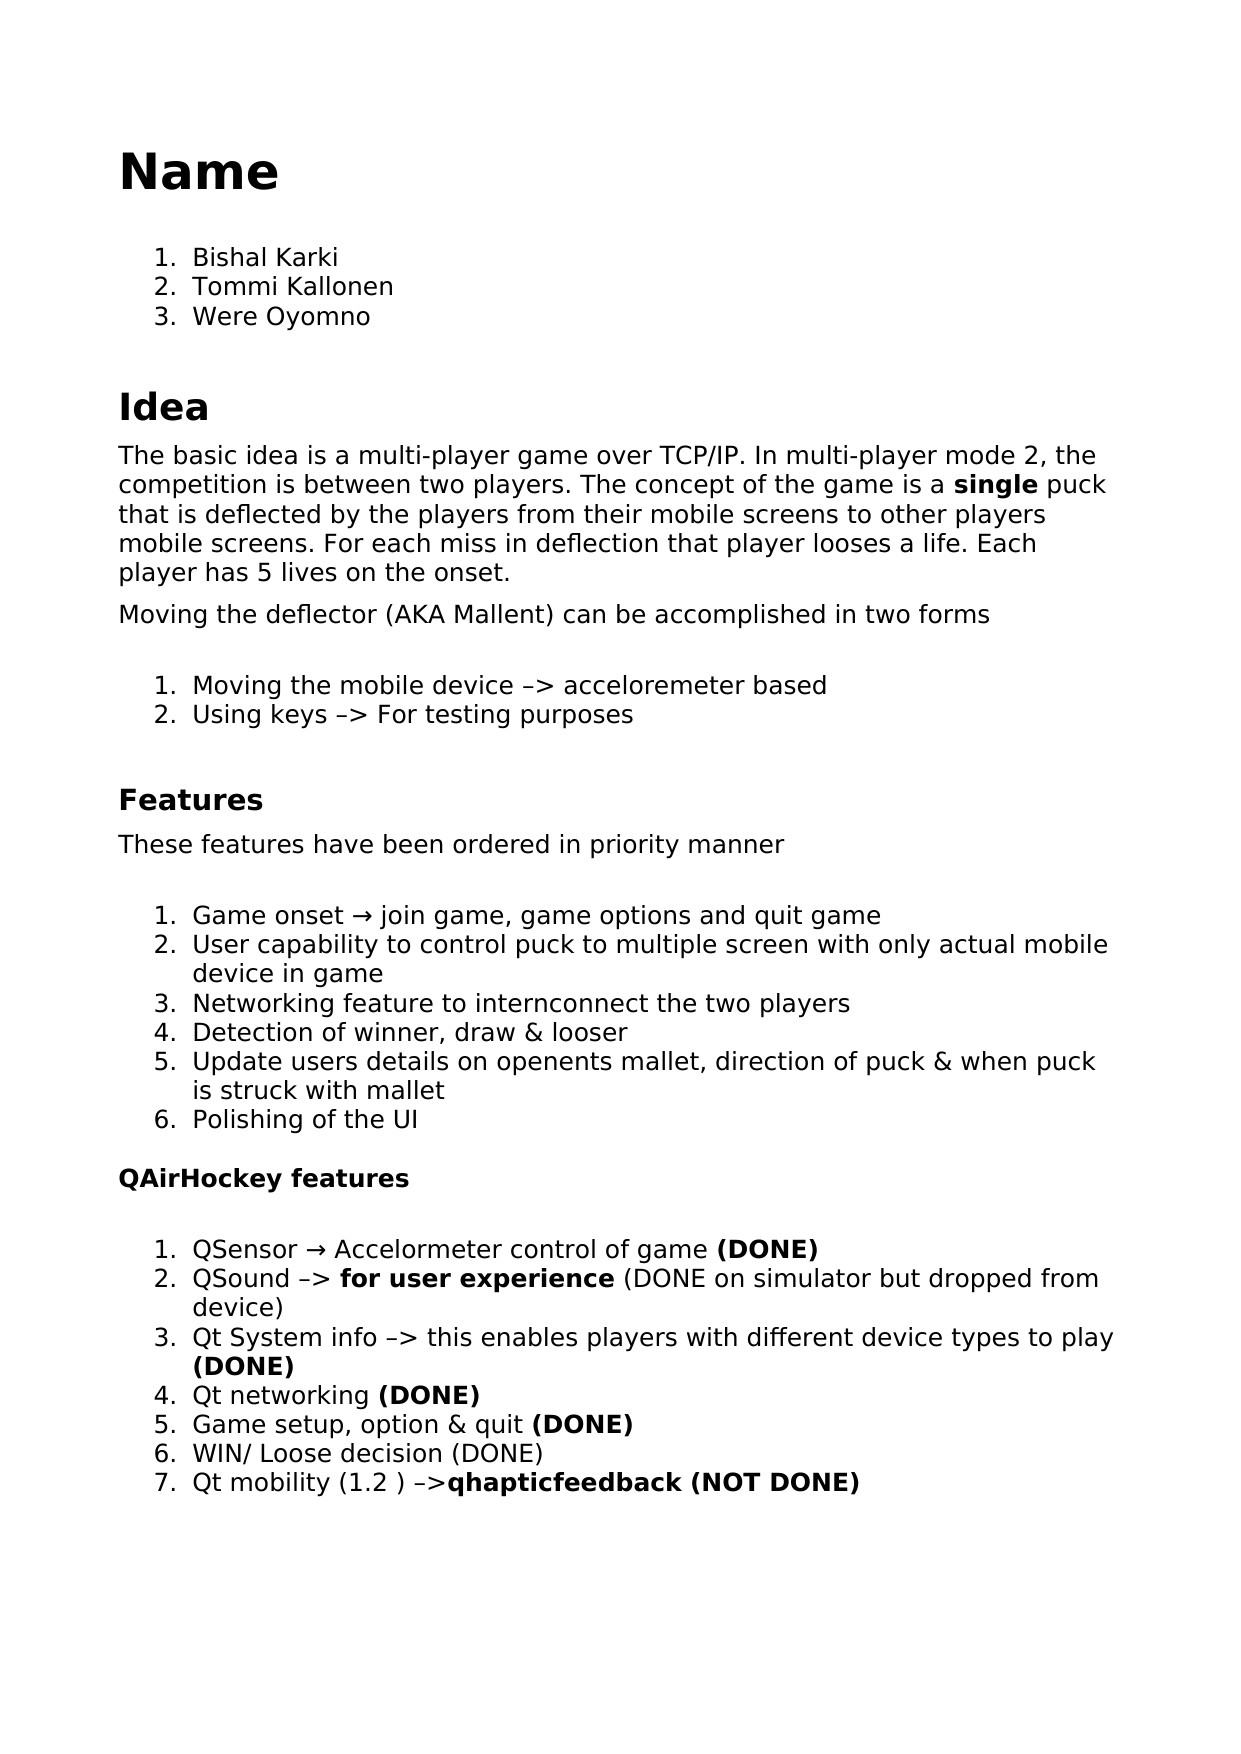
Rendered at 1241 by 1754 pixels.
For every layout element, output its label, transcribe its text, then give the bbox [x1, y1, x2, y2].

subtitle Name [118, 143, 1122, 201]
list Update users details on openents mallet, direction of puck & when puck is struck with mallet [177, 1047, 1122, 1106]
list Qt networking (DONE) [177, 1381, 1122, 1410]
list QSensor → Accelormeter control of game (DONE) [177, 1235, 1122, 1264]
subtitle Idea [118, 385, 1122, 429]
text The basic idea is a multi-player game over TCP/IP. In multi-player mode 2, the competition is between two players. The concept of the game is a single puck that is deflected by the players from their mobile screens to other players mobile screens. For each miss in deflection that player looses a life. Each player has 5 lives on the onset. [118, 441, 1122, 587]
subtitle Features [118, 784, 1122, 818]
list Were Oyomno [177, 302, 1122, 331]
list WIN/ Loose decision (DONE) [177, 1439, 1122, 1469]
list Using keys –> For testing purposes [177, 700, 1122, 729]
list Qt mobility (1.2 ) –>qhapticfeedback (NOT DONE) [177, 1469, 1122, 1498]
list Qt System info –> this enables players with different device types to play (DONE) [177, 1323, 1122, 1381]
list Networking feature to internconnect the two players [177, 989, 1122, 1018]
text These features have been ordered in priority manner [118, 830, 1122, 859]
list Bishal Karki [177, 243, 1122, 272]
list Tommi Kallonen [177, 272, 1122, 302]
list QSound –> for user experience (DONE on simulator but dropped from device) [177, 1264, 1122, 1323]
list Polishing of the UI [177, 1106, 1122, 1135]
text QAirHockey features [118, 1164, 1122, 1193]
list Game onset → join game, game options and quit game [177, 901, 1122, 931]
list Detection of winner, draw & looser [177, 1018, 1122, 1047]
text Moving the deflector (AKA Mallent) can be accomplished in two forms [118, 600, 1122, 629]
list Game setup, option & quit (DONE) [177, 1410, 1122, 1439]
list Moving the mobile device –> acceloremeter based [177, 671, 1122, 700]
list User capability to control puck to multiple screen with only actual mobile device in game [177, 931, 1122, 989]
